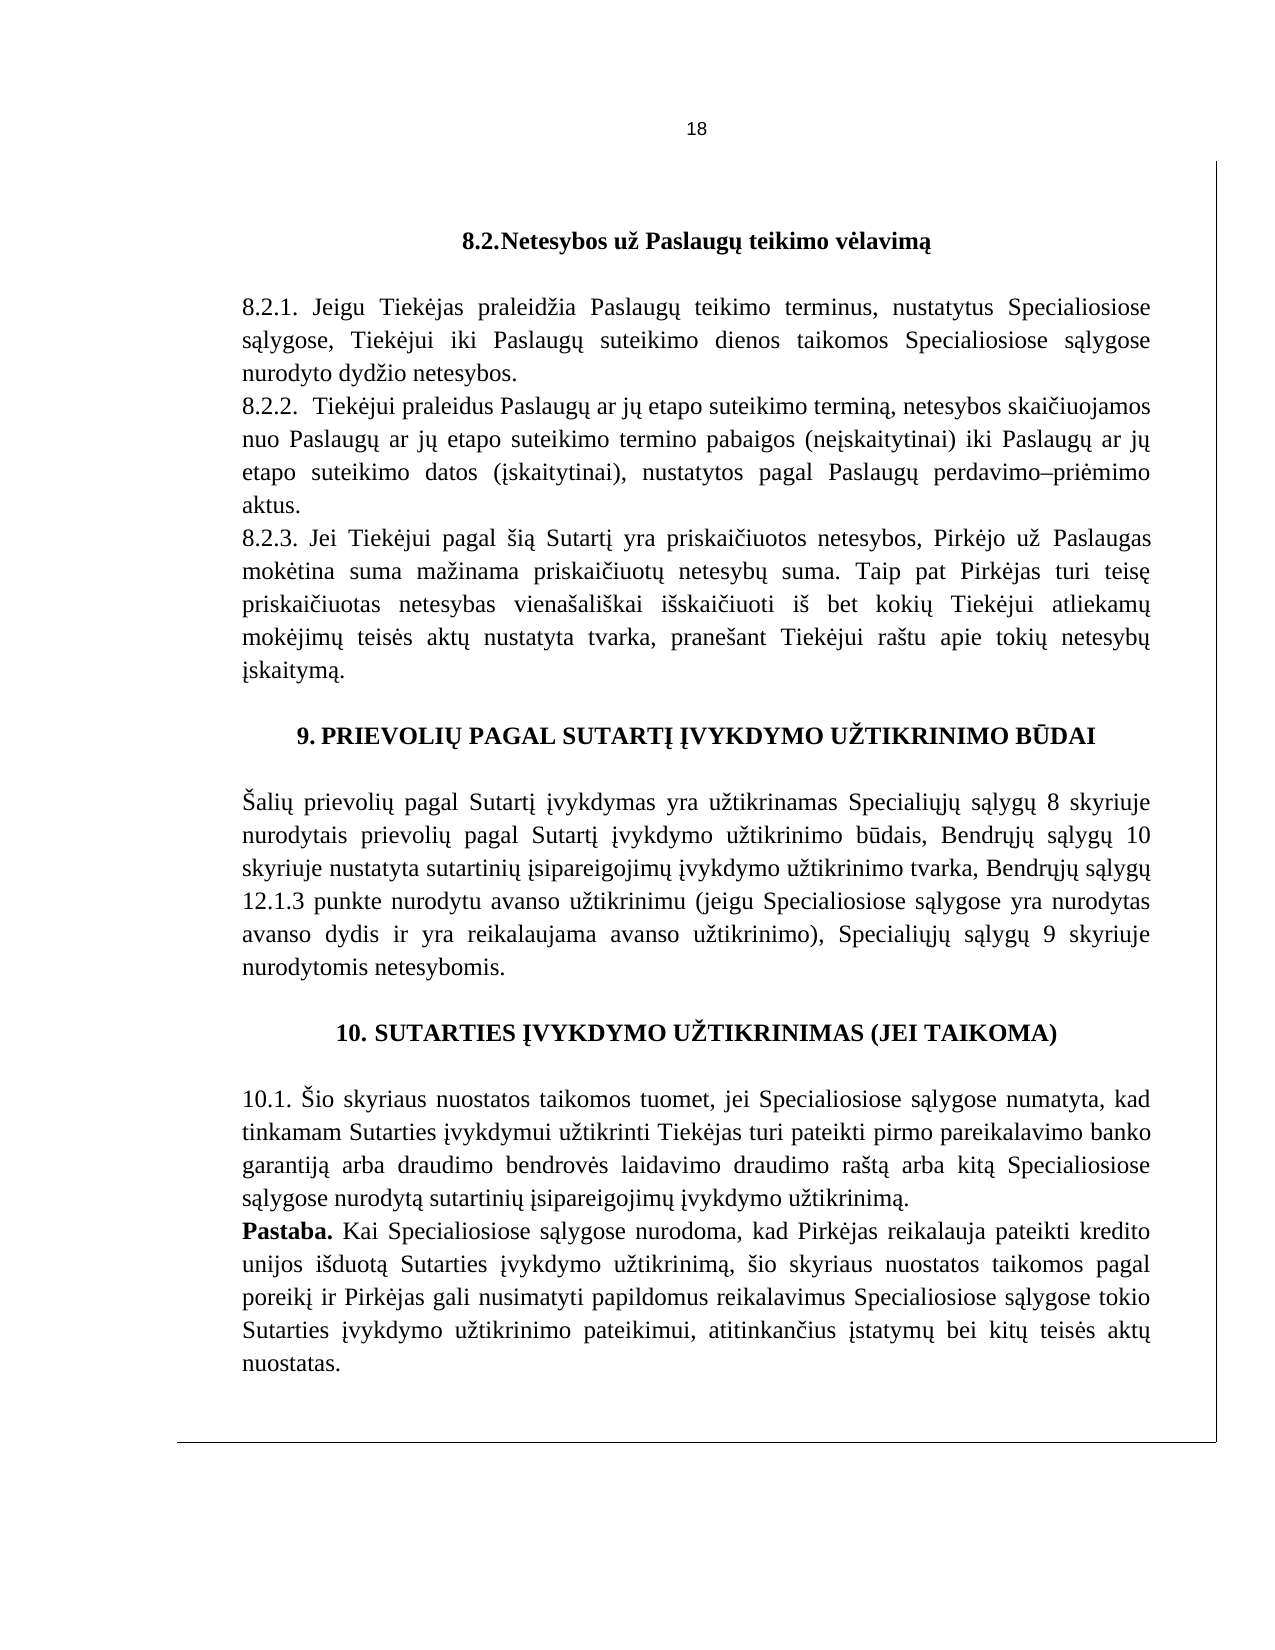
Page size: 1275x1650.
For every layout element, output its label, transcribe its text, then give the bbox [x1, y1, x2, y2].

text 8.2.2. Tiekėjui praleidus Paslaugų ar jų etapo suteikimo terminą, netesybos skaičiuojamos nuo Paslaugų ar jų etapo suteikimo termino pabaigos (neįskaitytinai) iki Paslaugų ar jų etapo suteikimo datos (įskaitytinai), nustatytos pagal Paslaugų perdavimo–priėmimo aktus. [177, 326, 1216, 458]
text Šalių prievolių pagal Sutartį įvykdymas yra užtikrinamas Specialiųjų sąlygų 8 skyriuje nurodytais prievolių pagal Sutartį įvykdymo užtikrinimo būdais, Bendrųjų sąlygų 10 skyriuje nustatyta sutartinių įsipareigojimų įvykdymo užtikrinimo tvarka, Bendrųjų sąlygų 12.1.3 punkte nurodytu avanso užtikrinimu (jeigu Specialiosiose sąlygose yra nurodytas avanso dydis ir yra reikalaujama avanso užtikrinimo), Specialiųjų sąlygų 9 skyriuje nurodytomis netesybomis. [177, 723, 1216, 954]
text 8.2.3. Jei Tiekėjui pagal šią Sutartį yra priskaičiuotos netesybos, Pirkėjo už Paslaugas mokėtina suma mažinama priskaičiuotų netesybų suma. Taip pat Pirkėjas turi teisę priskaičiuotas netesybas vienašališkai išskaičiuoti iš bet kokių Tiekėjui atliekamų mokėjimų teisės aktų nustatyta tvarka, pranešant Tiekėjui raštu apie tokių netesybų įskaitymą. [177, 458, 1216, 657]
text 9. Prievolių pagal Sutartį įvykdymo užtikrinimo būdai [177, 657, 1216, 723]
text 10.1. Šio skyriaus nuostatos taikomos tuomet, jei Specialiosiose sąlygose numatyta, kad tinkamam Sutarties įvykdymui užtikrinti Tiekėjas turi pateikti pirmo pareikalavimo banko garantiją arba draudimo bendrovės laidavimo draudimo raštą arba kitą Specialiosiose sąlygose nurodytą sutartinių įsipareigojimų įvykdymo užtikrinimą. [177, 1020, 1216, 1152]
text 10. Sutarties įvykdymo užtikrinimas (JEI TAIKOMA) [177, 954, 1216, 1020]
subtitle 8.2. Netesybos už Paslaugų teikimo vėlavimą [177, 161, 1216, 227]
text Pastaba. Kai Specialiosiose sąlygose nurodoma, kad Pirkėjas reikalauja pateikti kredito unijos išduotą Sutarties įvykdymo užtikrinimą, šio skyriaus nuostatos taikomos pagal poreikį ir Pirkėjas gali nusimatyti papildomus reikalavimus Specialiosiose sąlygose tokio Sutarties įvykdymo užtikrinimo pateikimui, atitinkančius įstatymų bei kitų teisės aktų nuostatas. [177, 1152, 1216, 1442]
text 8.2.1. Jeigu Tiekėjas praleidžia Paslaugų teikimo terminus, nustatytus Specialiosiose sąlygose, Tiekėjui iki Paslaugų suteikimo dienos taikomos Specialiosiose sąlygose nurodyto dydžio netesybos. [177, 227, 1216, 326]
